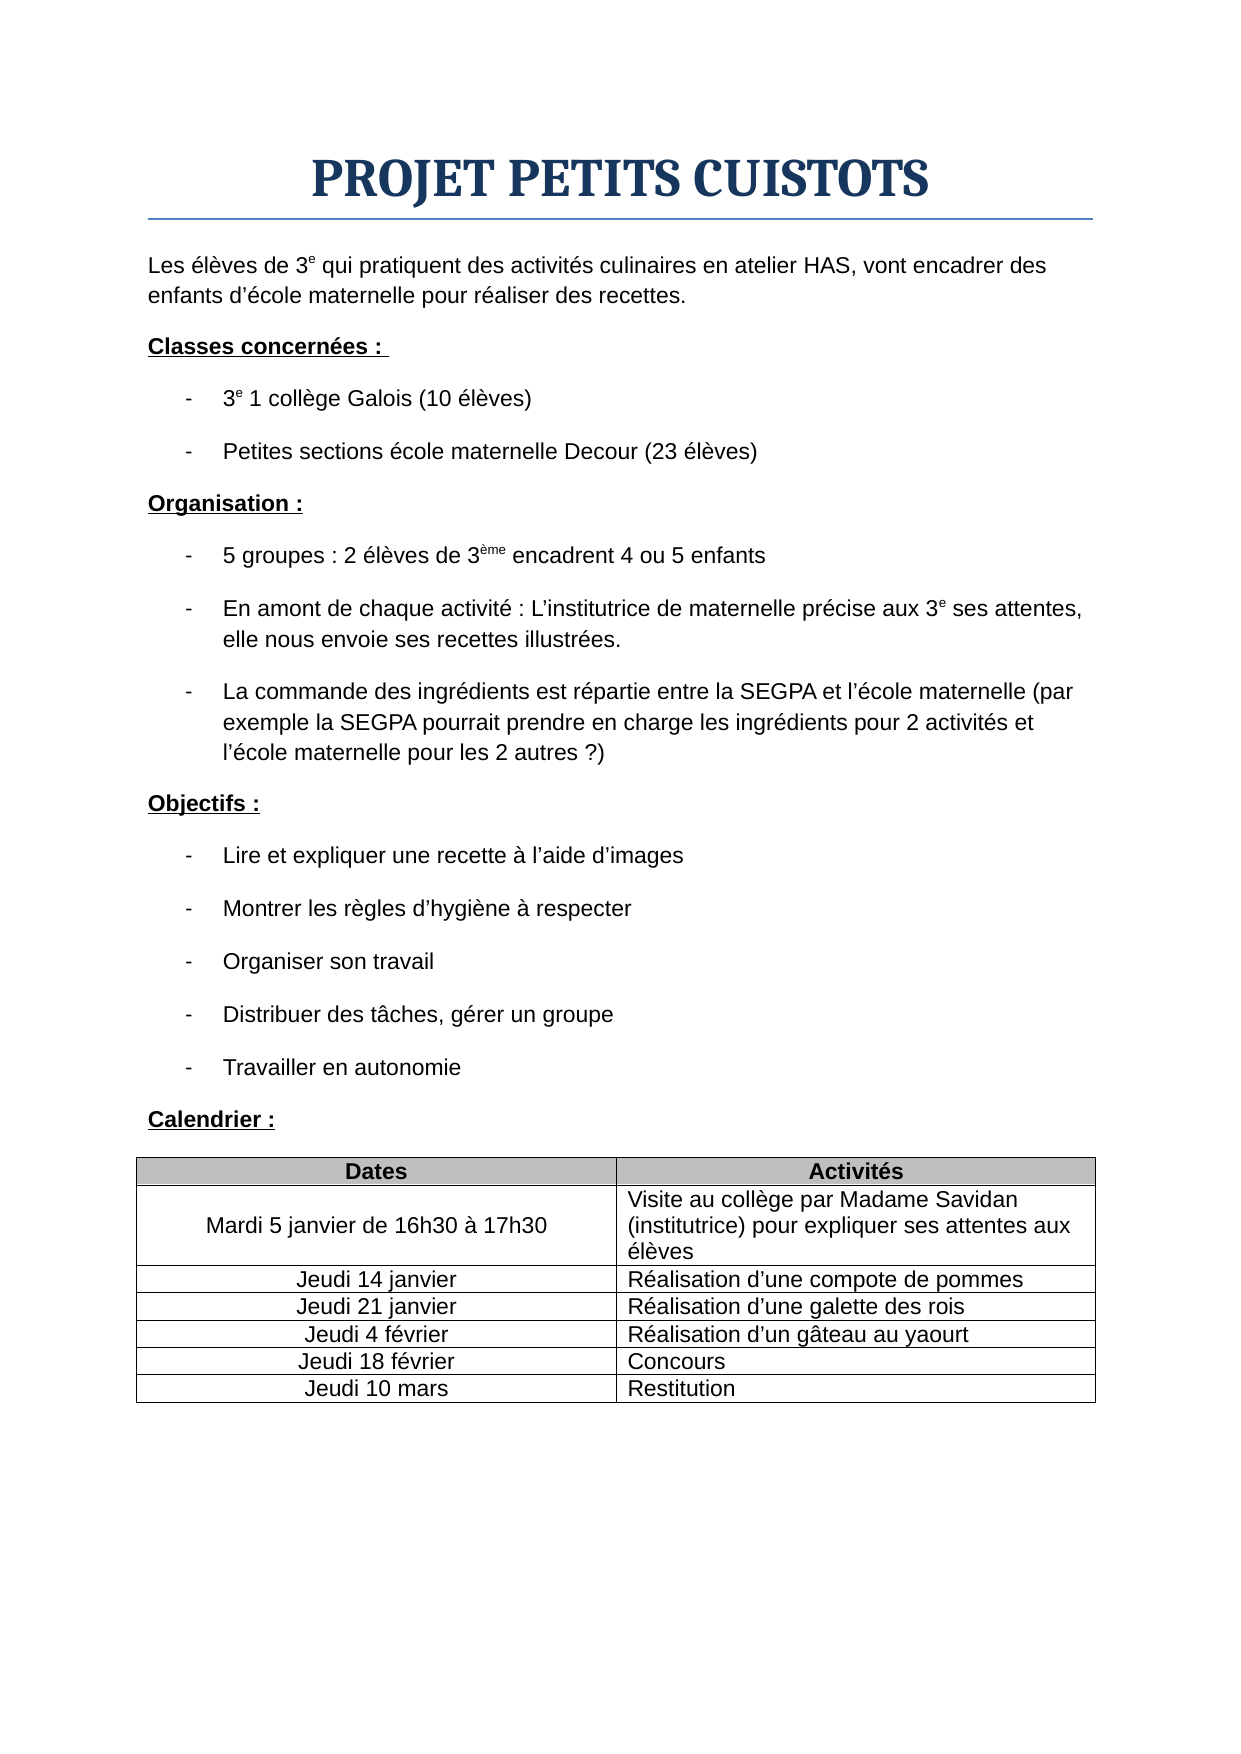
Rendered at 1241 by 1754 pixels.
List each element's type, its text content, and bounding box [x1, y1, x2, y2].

table_cell Visite au collège par Madame Savidan (institutrice) pour expliquer ses attentes aux élèves [617, 1186, 1095, 1265]
list Petites sections école maternelle Decour (23 élèves) [185, 437, 1093, 465]
list 3e 1 collège Galois (10 élèves) [185, 384, 1093, 412]
text Objectifs : [148, 790, 1093, 816]
table_cell Jeudi 4 février [137, 1321, 616, 1347]
table_cell Jeudi 18 février [137, 1348, 616, 1374]
list En amont de chaque activité : L’institutrice de maternelle précise aux 3e ses attentes, elle nous envoie ses recettes illustrées. [185, 594, 1093, 652]
table_cell Réalisation d’une compote de pommes [617, 1266, 1095, 1292]
list Lire et expliquer une recette à l’aide d’images [185, 841, 1093, 869]
table_cell Mardi 5 janvier de 16h30 à 17h30 [137, 1186, 616, 1265]
text Calendrier : [148, 1106, 1093, 1132]
list 5 groupes : 2 élèves de 3ème encadrent 4 ou 5 enfants [185, 541, 1093, 569]
list Montrer les règles d’hygiène à respecter [185, 894, 1093, 922]
list La commande des ingrédients est répartie entre la SEGPA et l’école maternelle (par exemple la SEGPA pourrait prendre en charge les ingrédients pour 2 activités et l’école maternelle pour les 2 autres ?) [185, 677, 1093, 765]
table_cell Jeudi 14 janvier [137, 1266, 616, 1292]
list Distribuer des tâches, gérer un groupe [185, 1000, 1093, 1028]
table_cell Jeudi 10 mars [137, 1375, 616, 1402]
text Organisation : [148, 490, 1093, 516]
text Les élèves de 3e qui pratiquent des activités culinaires en atelier HAS, vont encadrer des enfants d’école maternelle pour réaliser des recettes. [148, 252, 1093, 308]
list Organiser son travail [185, 947, 1093, 975]
table_cell Réalisation d’un gâteau au yaourt [617, 1321, 1095, 1347]
list Travailler en autonomie [185, 1053, 1093, 1081]
text Classes concernées : [148, 333, 1093, 359]
table_header Dates [137, 1158, 616, 1184]
table_cell Réalisation d’une galette des rois [617, 1293, 1095, 1319]
table_cell Jeudi 21 janvier [137, 1293, 616, 1319]
title PROJET PETITS CUISTOTS [148, 148, 1093, 218]
table_cell Concours [617, 1348, 1095, 1374]
table_cell Restitution [617, 1375, 1095, 1402]
table_header Activités [617, 1158, 1095, 1184]
